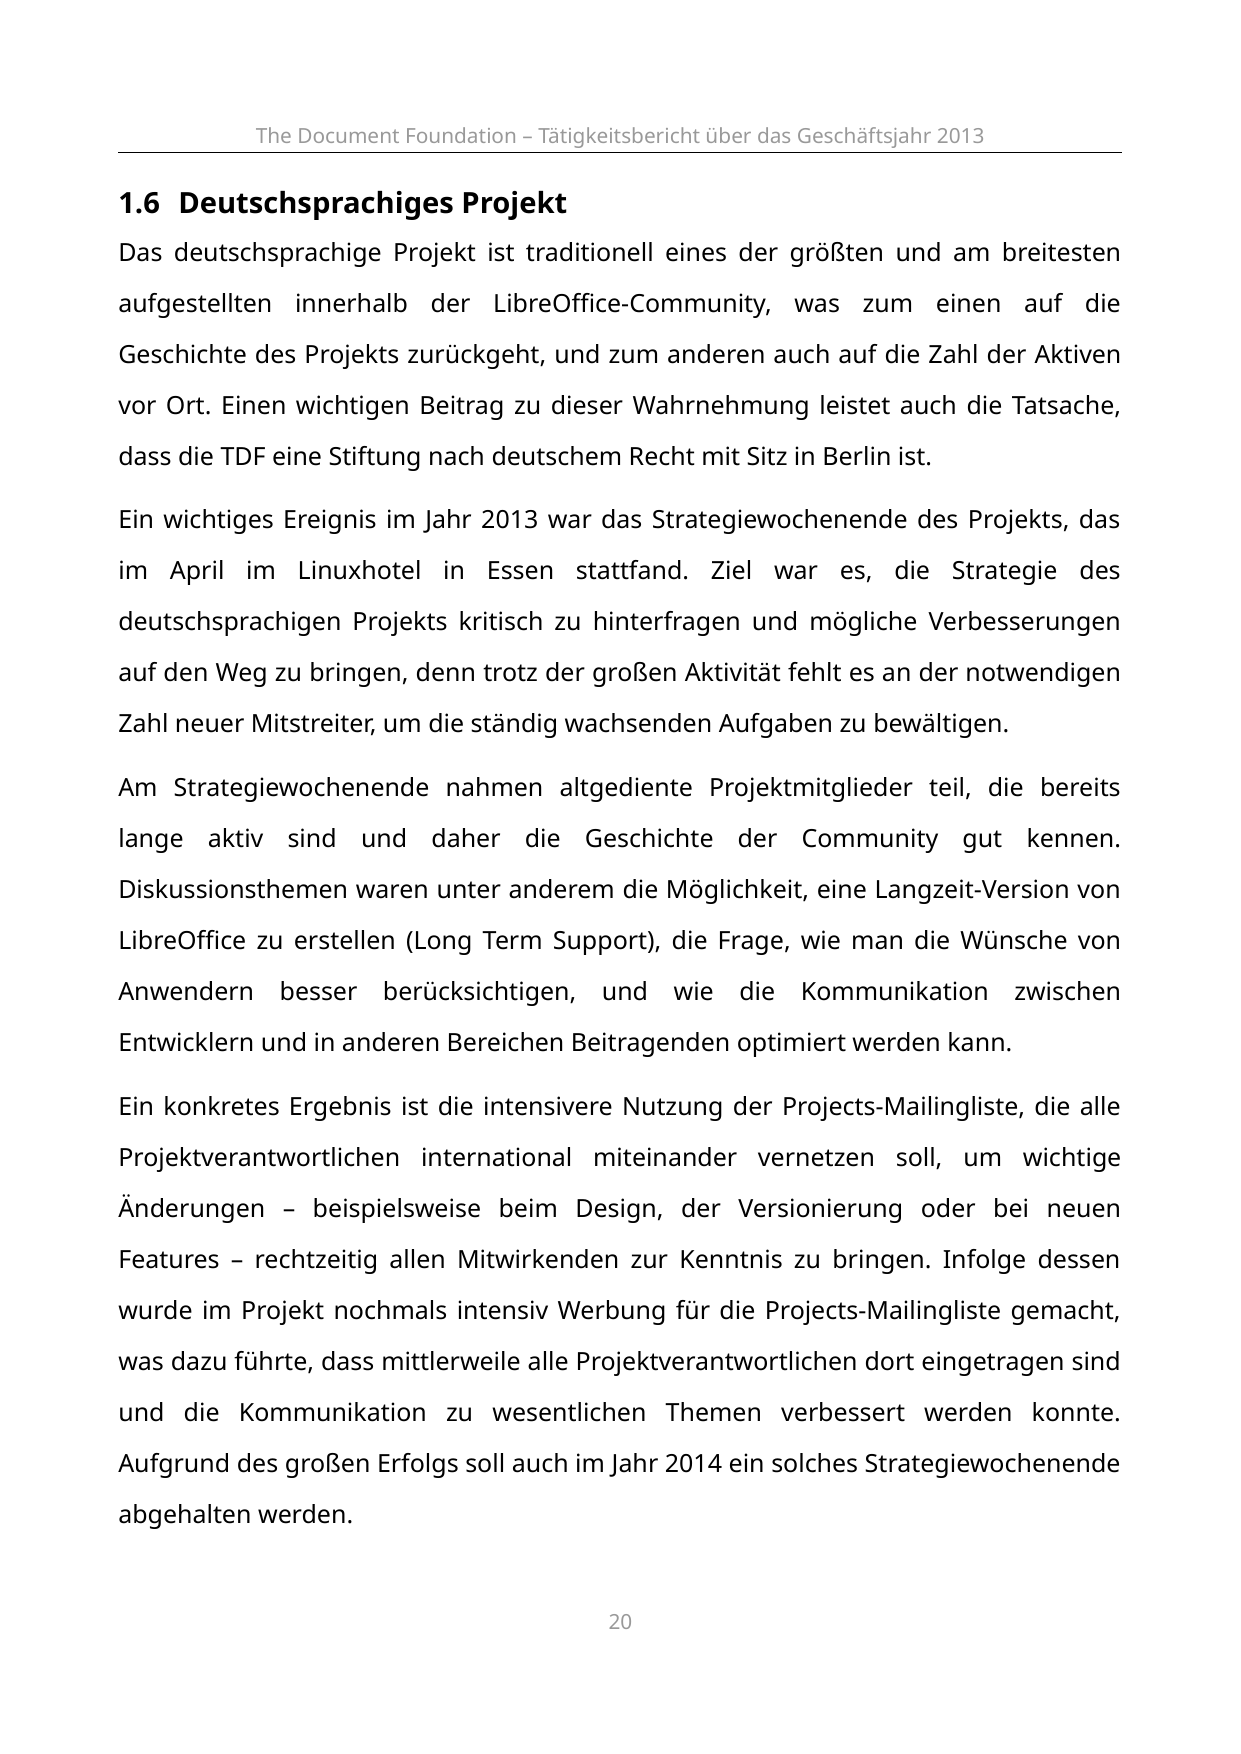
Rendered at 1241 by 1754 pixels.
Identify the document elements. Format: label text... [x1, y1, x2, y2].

text Das deutschsprachige Projekt ist traditionell eines der größten und am breitesten aufgestellten innerhalb der LibreOffice-Community, was zum einen auf die Geschichte des Projekts zurückgeht, und zum anderen auch auf die Zahl der Aktiven vor Ort. Einen wichtigen Beitrag zu dieser Wahrnehmung leistet auch die Tatsache, dass die TDF eine Stiftung nach deutschem Recht mit Sitz in Berlin ist. [118, 234, 1122, 472]
text Ein wichtiges Ereignis im Jahr 2013 war das Strategiewochenende des Projekts, das im April im Linuxhotel in Essen stattfand. Ziel war es, die Strategie des deutschsprachigen Projekts kritisch zu hinterfragen und mögliche Verbesserungen auf den Weg zu bringen, denn trotz der großen Aktivität fehlt es an der notwendigen Zahl neuer Mitstreiter, um die ständig wachsenden Aufgaben zu bewältigen. [118, 502, 1122, 740]
text Ein konkretes Ergebnis ist die intensivere Nutzung der Projects-Mailingliste, die alle Projektverantwortlichen international miteinander vernetzen soll, um wichtige Änderungen – beispielsweise beim Design, der Versionierung oder bei neuen Features – rechtzeitig allen Mitwirkenden zur Kenntnis zu bringen. Infolge dessen wurde im Projekt nochmals intensiv Werbung für die Projects-Mailingliste gemacht, was dazu führte, dass mittlerweile alle Projektverantwortlichen dort eingetragen sind und die Kommunikation zu wesentlichen Themen verbessert werden konnte. Aufgrund des großen Erfolgs soll auch im Jahr 2014 ein solches Strategiewochenende abgehalten werden. [118, 1088, 1122, 1531]
text Am Strategiewochenende nahmen altgediente Projektmitglieder teil, die bereits lange aktiv sind und daher die Geschichte der Community gut kennen. Diskussionsthemen waren unter anderem die Möglichkeit, eine Langzeit-Version von LibreOffice zu erstellen (Long Term Support), die Frage, wie man die Wünsche von Anwendern besser berücksichtigen, und wie die Kommunikation zwischen Entwicklern und in anderen Bereichen Beitragenden optimiert werden kann. [118, 769, 1122, 1059]
subtitle Deutschsprachiges Projekt [118, 182, 1122, 222]
